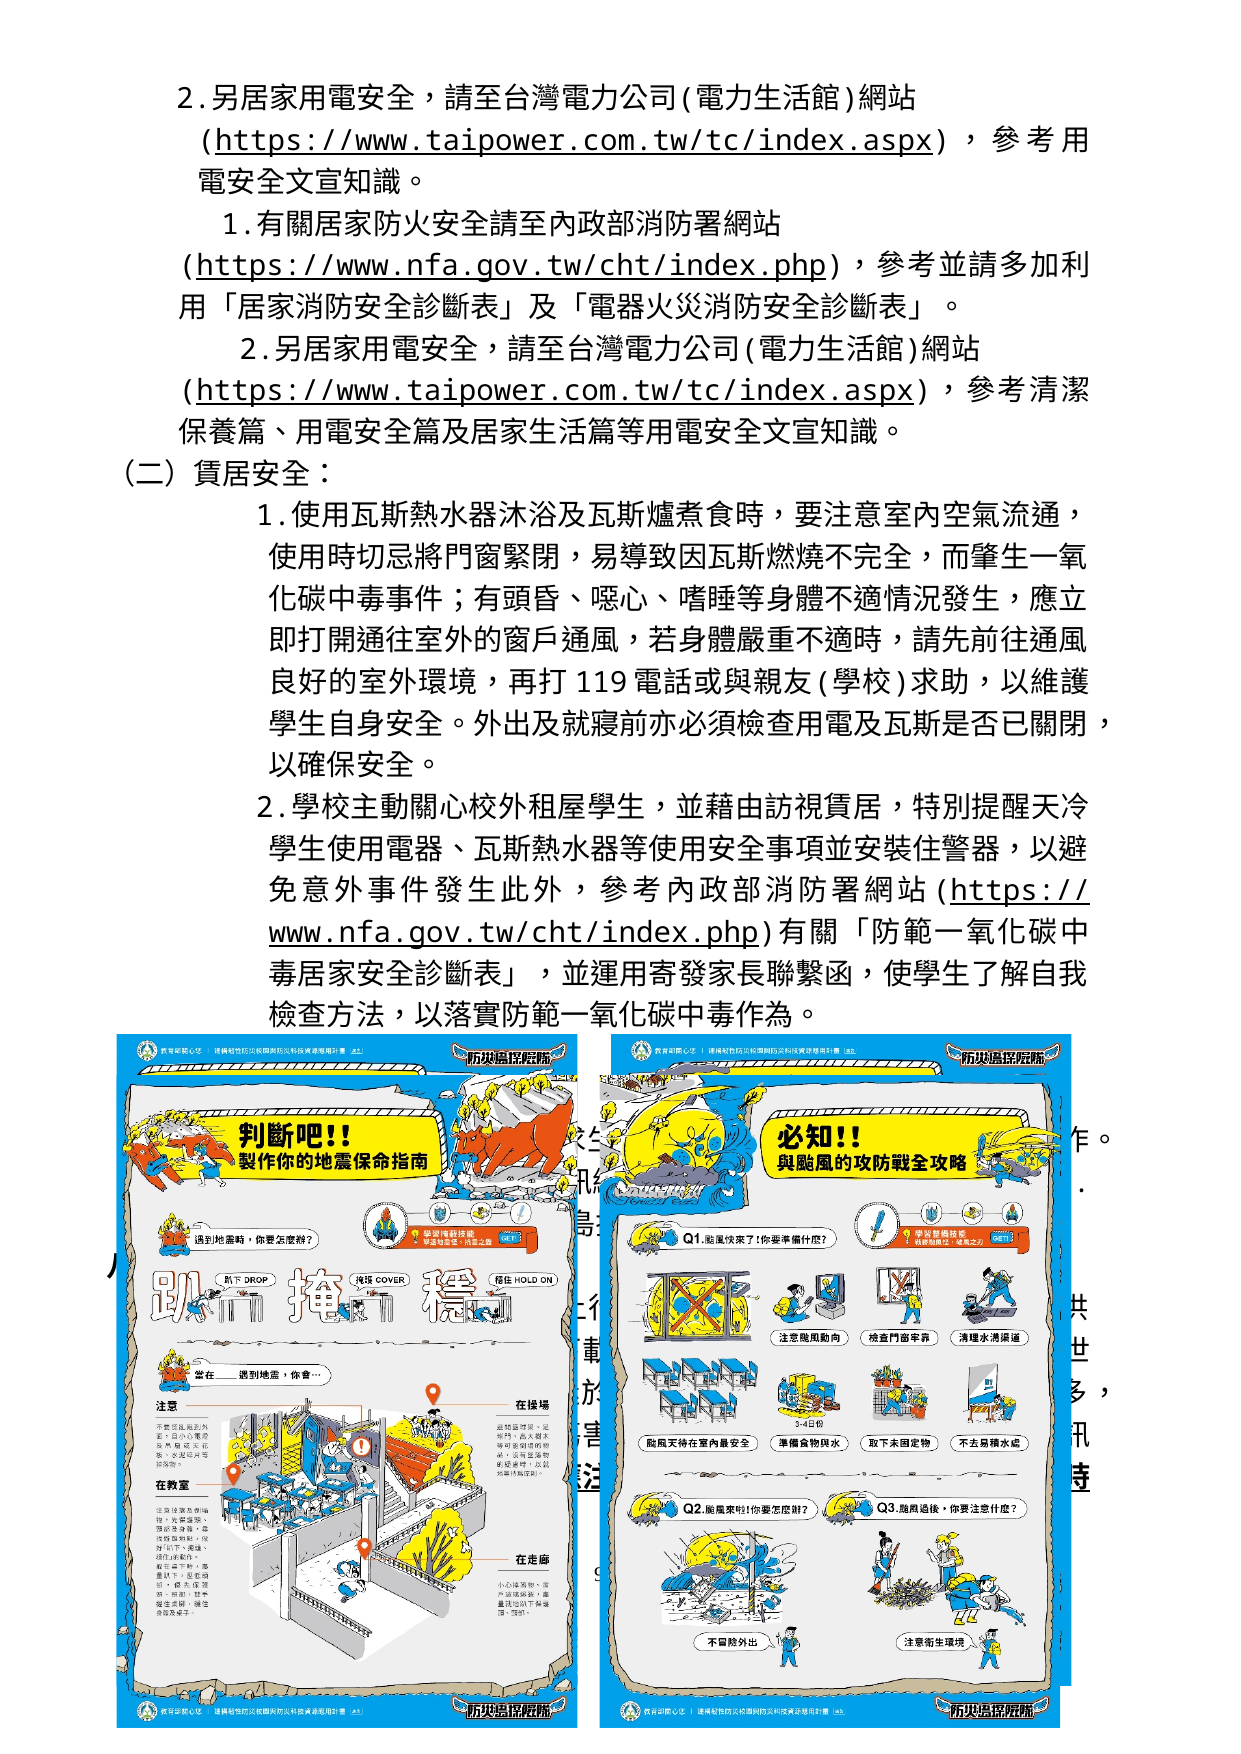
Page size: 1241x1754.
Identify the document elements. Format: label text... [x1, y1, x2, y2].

text 2.學校主動關心校外租屋學生，並藉由訪視賃居，特別提醒天冷學生使用電器、瓦斯熱水器等使用安全事項並安裝住警器，以避免意外事件發生此外，參考內政部消防署網站(https://www.nfa.gov.tw/cht/index.php)有關「防範一氧化碳中毒居家安全診斷表」，並運用寄發家長聯繫函，使學生了解自我檢查方法，以落實防範一氧化碳中毒作為。 [106, 784, 1090, 1034]
table_header [599, 1034, 611, 1075]
text 2.另居家用電安全，請至台灣電力公司(電力生活館)網站 [106, 75, 1090, 117]
text 2.另居家用電安全，請至台灣電力公司(電力生活館)網站 [179, 326, 1090, 367]
text 1.使用瓦斯熱水器沐浴及瓦斯爐煮食時，要注意室內空氣流通，使用時切忌將門窗緊閉，易導致因瓦斯燃燒不完全，而肇生一氧化碳中毒事件；有頭昏、噁心、嗜睡等身體不適情況發生，應立即打開通往室外的窗戶通風，若身體嚴重不適時，請先前往通風良好的室外環境，再打119電話或與親友(學校)求助，以維護學生自身安全。外出及就寢前亦必須檢查用電及瓦斯是否已關閉，以確保安全。 [106, 492, 1090, 784]
table_header [106, 1034, 116, 1076]
table_cell [1072, 1076, 1092, 1117]
table_cell [578, 1076, 599, 1117]
text 八、宣導資訊素養與倫理教育： [106, 1242, 116, 1285]
table_header [1072, 1034, 1092, 1076]
table_cell [106, 1076, 116, 1117]
text 1.有關居家防火安全請至內政部消防署網站 [164, 201, 1092, 242]
text 八、宣導資訊素養與倫理教育： [1072, 1242, 1090, 1285]
text (https://www.taipower.com.tw/tc/index.aspx)，參考用電安全文宣知識。 [197, 117, 1090, 201]
text (https://www.nfa.gov.tw/cht/index.php)，參考並請多加利用「居家消防安全診斷表」及「電器火災消防安全診斷表」。 [179, 242, 1090, 326]
text （二）賃居安全： [106, 451, 1090, 492]
text (https://www.taipower.com.tw/tc/index.aspx)，參考清潔保養篇、用電安全篇及居家生活篇等用電安全文宣知識。 [179, 367, 1090, 451]
table_header [578, 1034, 599, 1076]
text 學生閒暇的時間變長，加上行動上網的普及，各式上網載具亦提供了種類多元的應用程式與遊戲下載，因此更容易使得學生沉迷於網路世界或遊戲，近年來由於過度沉迷於玩手機遊戲所引發的病症也逐漸增多，特別是對肩頸、手腕與眼睛的傷害，請學校於家長聯繫函加強宣導資訊素養與倫理教育，並提醒家長應注意孩子安全上網、網路使用行為及時間管理等問題，避免過度依賴3C產品，以培養孩子正確使用網路的態度、技能和習慣，養成健康上網好習慣。 [578, 1285, 599, 1490]
text 3.有關用電安全、火災求生避難、地震保命指南、颱風準備工作。請至教育部防災教育資訊網（https://disaster.moe.edu.tw）教學資源下載防災島探險隊海報。 [1072, 1117, 1090, 1242]
text 3.有關用電安全、火災求生避難、地震保命指南、颱風準備工作。請至教育部防災教育資訊網（https://disaster.moe.edu.tw）教學資源下載防災島探險隊海報。 [578, 1117, 599, 1242]
text 八、宣導資訊素養與倫理教育： [578, 1242, 599, 1285]
